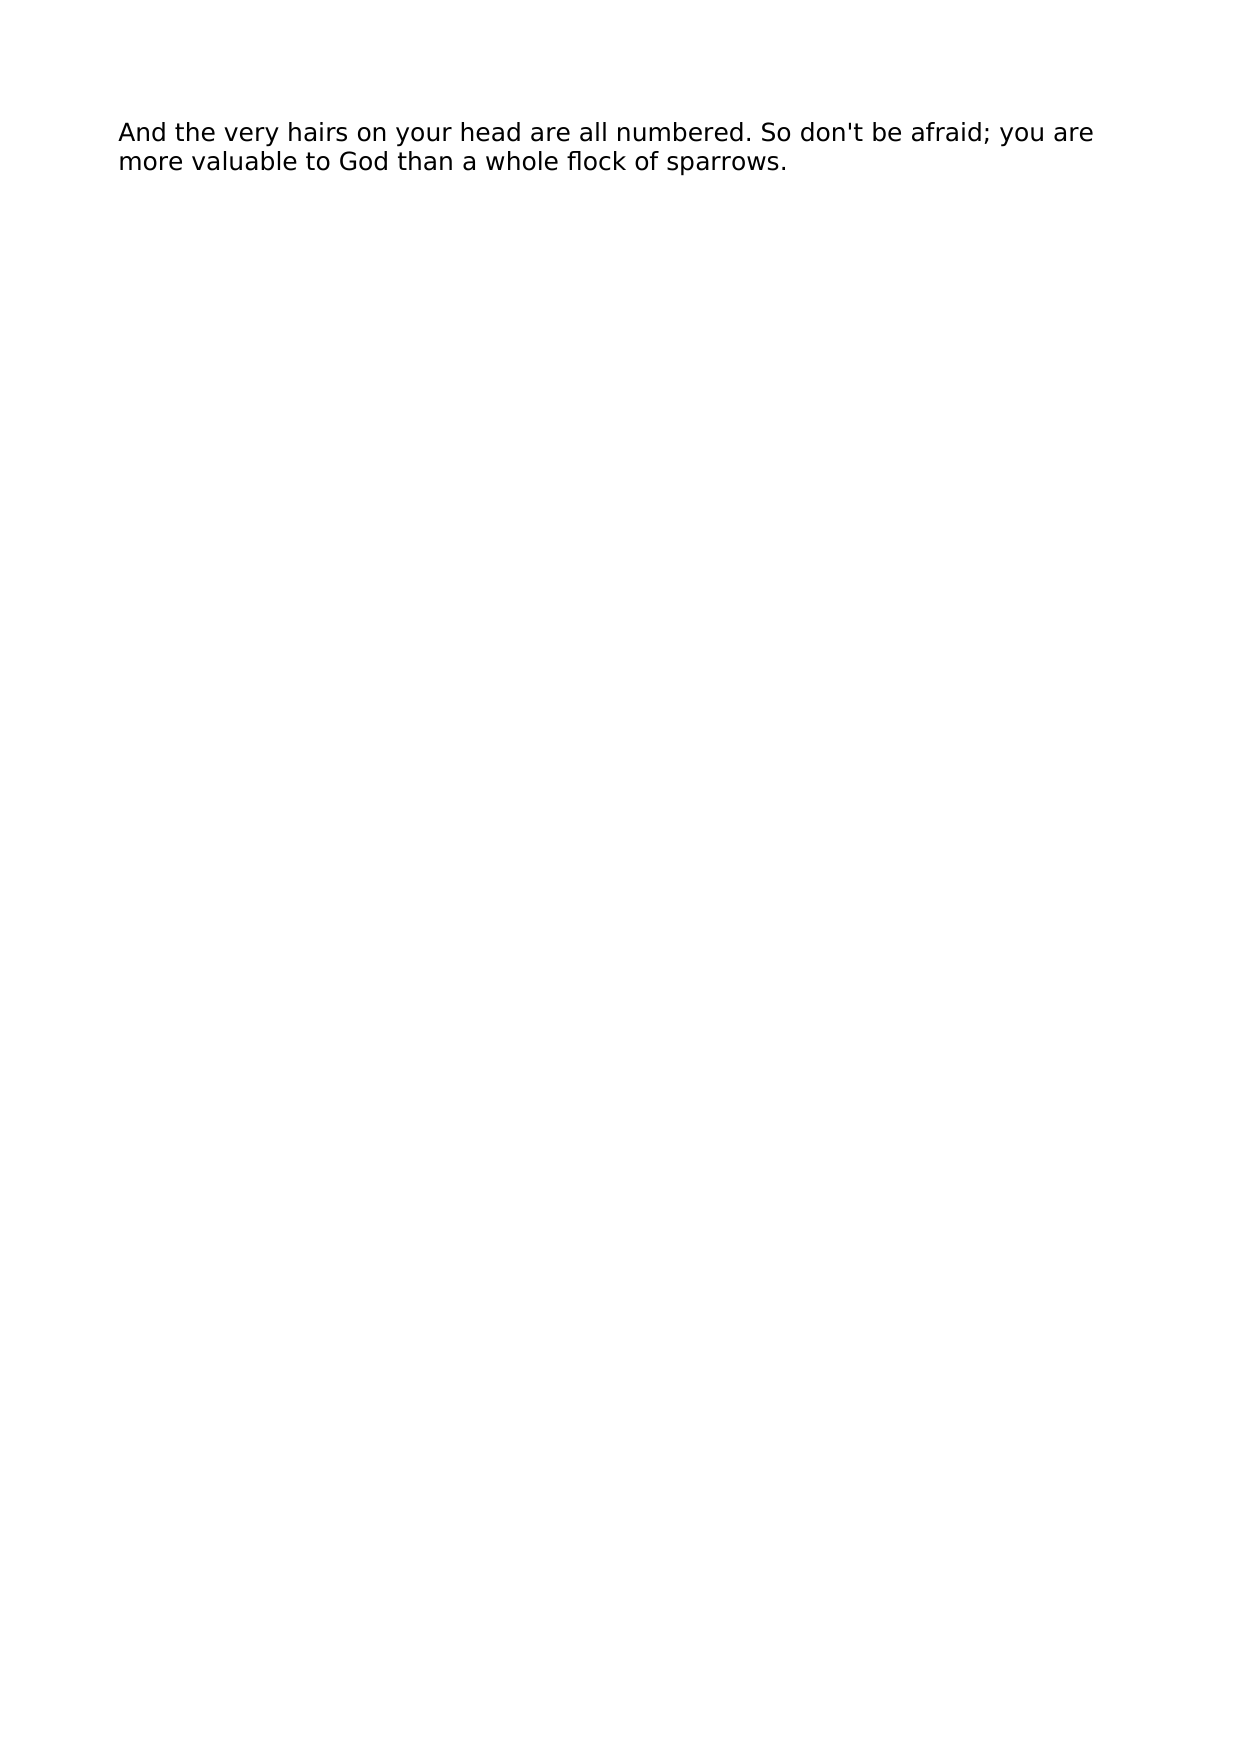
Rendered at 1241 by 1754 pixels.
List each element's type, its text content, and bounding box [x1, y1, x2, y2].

text And the very hairs on your head are all numbered. So don't be afraid; you are more valuable to God than a whole flock of sparrows. [118, 118, 1122, 176]
